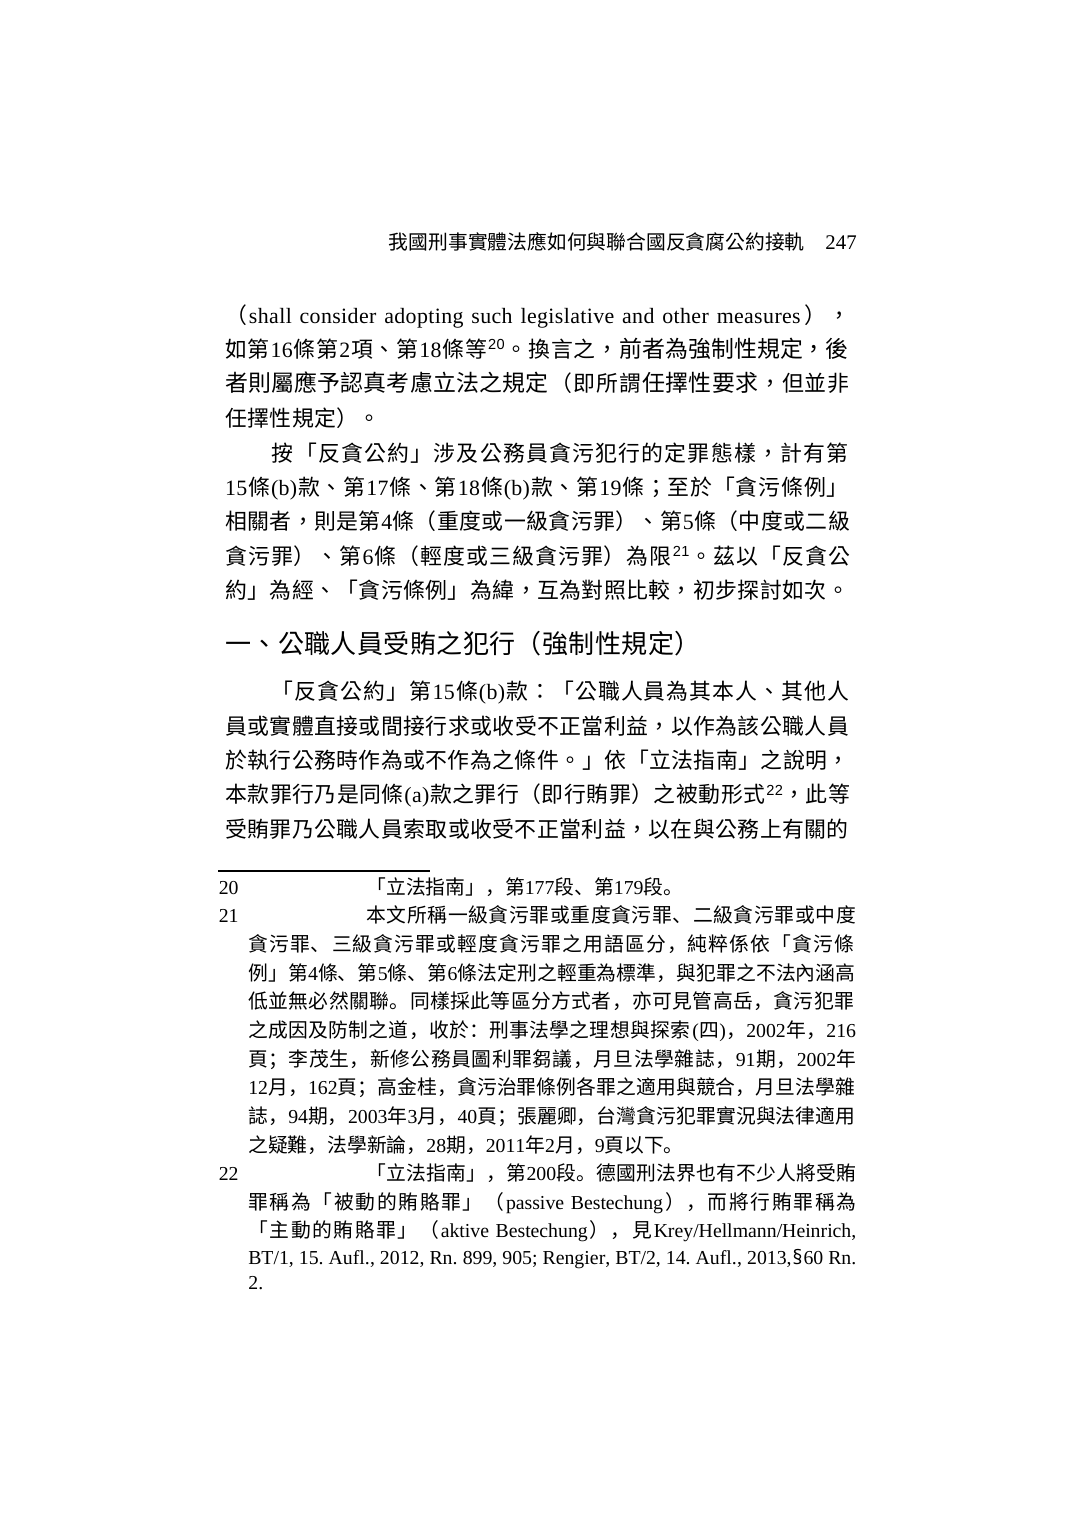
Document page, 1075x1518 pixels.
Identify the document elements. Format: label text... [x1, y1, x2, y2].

text 「立法指南」，第177段、第179段。 [218, 871, 856, 900]
text 「反貪公約」第15條(b)款：「公職人員為其本人、其他人員或實體直接或間接行求或收受不正當利益，以作為該公職人員於執行公務時作為或不作為之條件。」依「立法指南」之說明，本款罪行乃是同條(a)款之罪行（即行賄罪）之被動形式，此等受賄罪乃公職人員索取或收受不正當利益，以在與公務上有關的事務上作為或不作為。其中「公職人員」，依該公約第2條(a)款之定義，包括「(i)在締約國擔任立法、行政、行政管理或司法職務之任何人員，無論是經任命或選舉、長期或臨時，有給職或無給職、該人資歷」、「(ii)依締約國法律之定義及該締約國相關法律領域之適用，執行公務或提供公共服務之任何其他人員，包括為公營機構或公營事業執行公務」、「(iii)依締約國法律定義為公職人員之任何其他人員。但就本公約第二章所定之一些具體措施而言，公職人員得指依締約國法律之定義與該締約國相關法律領域之適用，執行公務或提供公共服務之任何人員」，而且「立法指南」特別指出：「各締約國均應當確定哪些人是第2條(a)款(i)所述類別的成員，以及這些類別各自是如何適用。」而「不正當利益」可以是有形或無形的，金錢上的或非金錢上的。不正當利益之行求（索取）或收受，不以公職人員立即或直接收受為限，包括透過中間人（如親戚或政治組織），亦可。此外，所謂「執行公務」，係指不正當利益或賄賂必須與該公職人員的職責有關聯，亦即必須與對公務行為的影響聯繫起來。主觀要素則是意圖要求或收受不正當利益，以此為條件而改變公務中的行為。 [225, 672, 850, 843]
text （shall consider adopting such legislative and other measures），如第16條第2項、第18條等。換言之，前者為強制性規定，後者則屬應予認真考慮立法之規定（即所謂任擇性要求，但並非任擇性規定）。 [225, 295, 850, 433]
text 按「反貪公約」涉及公務員貪污犯行的定罪態樣，計有第15條(b)款、第17條、第18條(b)款、第19條；至於「貪污條例」相關者，則是第4條（重度或一級貪污罪）、第5條（中度或二級貪污罪）、第6條（輕度或三級貪污罪）為限。茲以「反貪公約」為經、「貪污條例」為緯，互為對照比較，初步探討如次。 [225, 433, 850, 605]
text 本文所稱一級貪污罪或重度貪污罪、二級貪污罪或中度貪污罪、三級貪污罪或輕度貪污罪之用語區分，純粹係依「貪污條例」第4條、第5條、第6條法定刑之輕重為標準，與犯罪之不法內涵高低並無必然關聯。同樣採此等區分方式者，亦可見管高岳，貪污犯罪之成因及防制之道，收於：刑事法學之理想與探索(四)，2002年，216頁；李茂生，新修公務員圖利罪芻議，月旦法學雜誌，91期，2002年12月，162頁；高金桂，貪污治罪條例各罪之適用與競合，月旦法學雜誌，94期，2003年3月，40頁；張麗卿，台灣貪污犯罪實況與法律適用之疑難，法學新論，28期，2011年2月，9頁以下。 [218, 900, 856, 1158]
text 一、公職人員受賄之犯行（強制性規定） [225, 623, 850, 661]
text 「立法指南」，第200段。德國刑法界也有不少人將受賄罪稱為「被動的賄賂罪」（passive Bestechung），而將行賄罪稱為「主動的賄賂罪」（aktive Bestechung），見Krey/Hellmann/Heinrich, BT/1, 15. Aufl., 2012, Rn. 899, 905; Rengier, BT/2, 14. Aufl., 2013,§60 Rn. 2. [218, 1158, 856, 1293]
